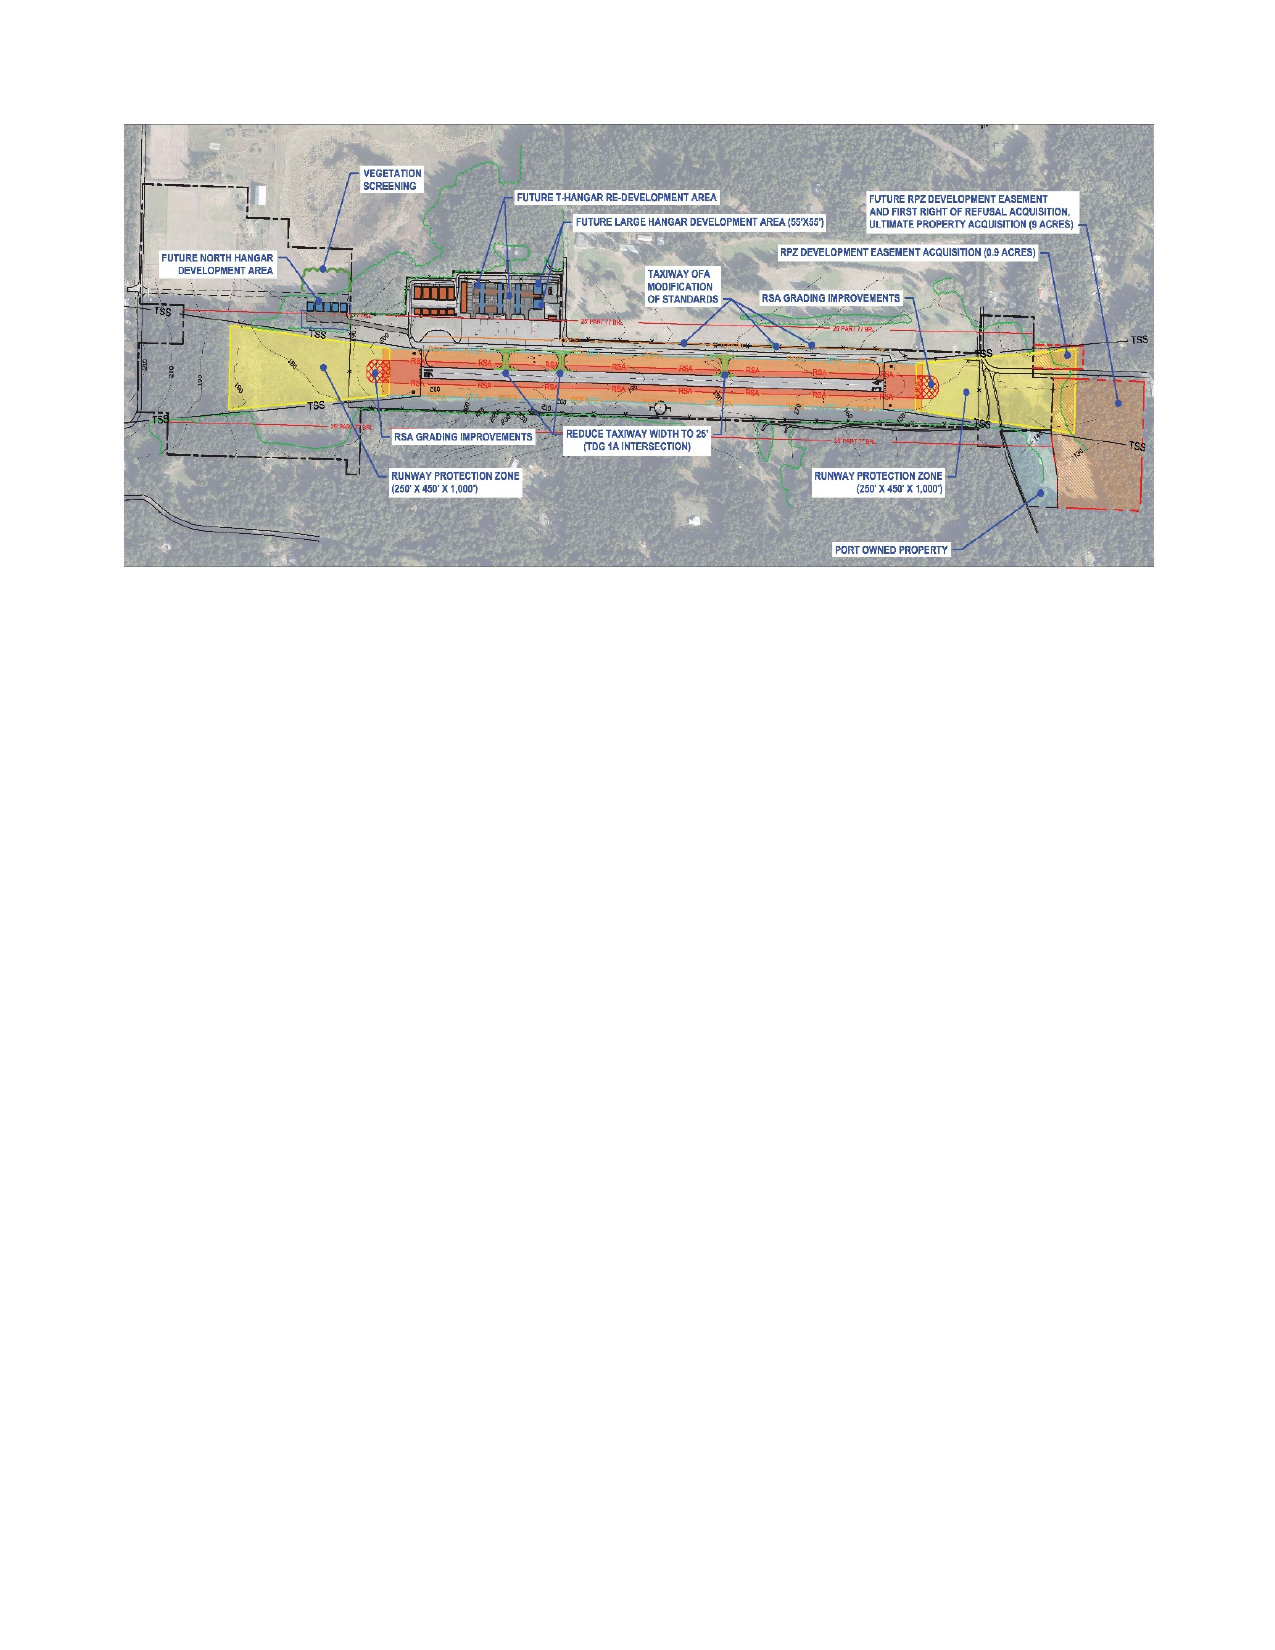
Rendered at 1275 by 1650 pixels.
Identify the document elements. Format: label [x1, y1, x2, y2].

picture [118, 118, 1159, 576]
